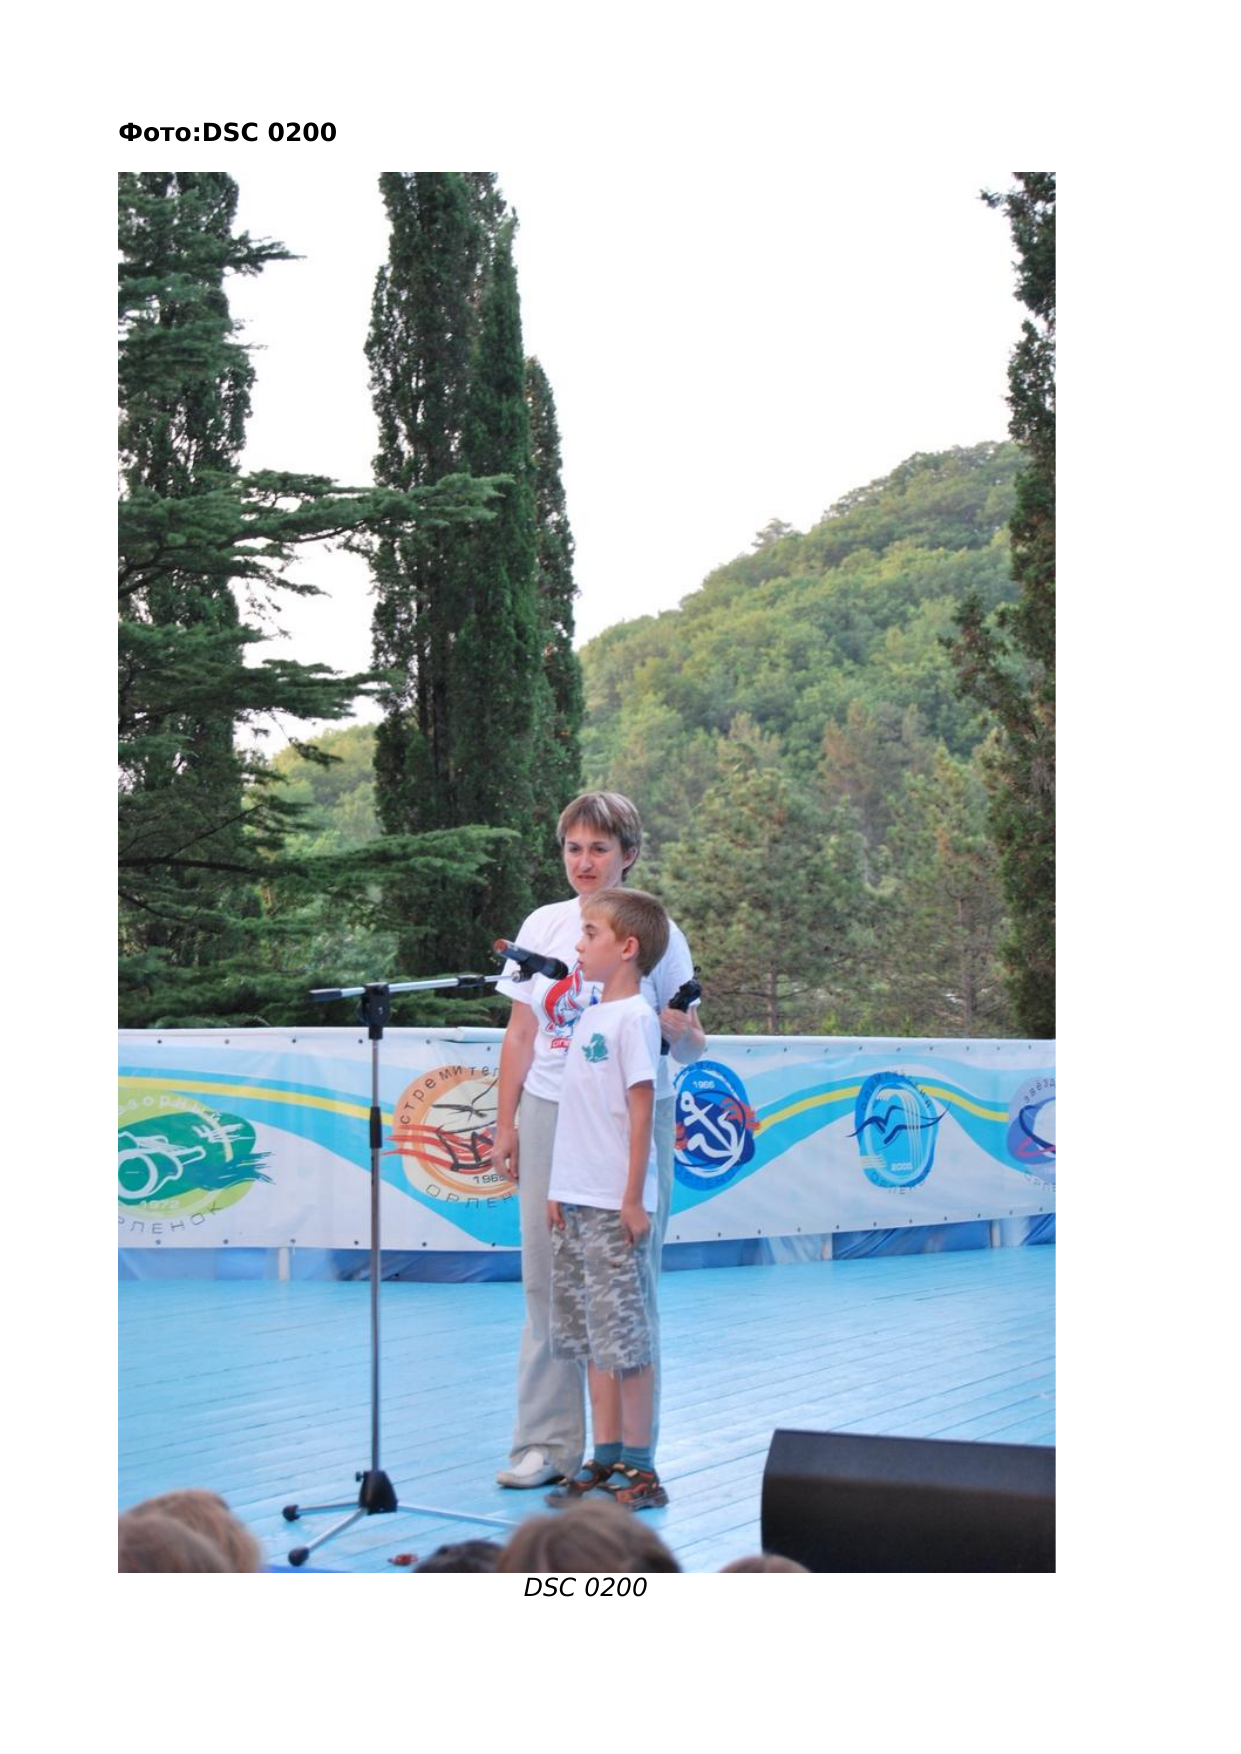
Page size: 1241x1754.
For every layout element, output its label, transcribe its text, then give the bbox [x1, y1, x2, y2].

picture [118, 172, 1056, 1573]
text DSC 0200 [118, 1573, 1056, 1602]
subtitle Фото:DSC 0200 [118, 118, 1122, 147]
